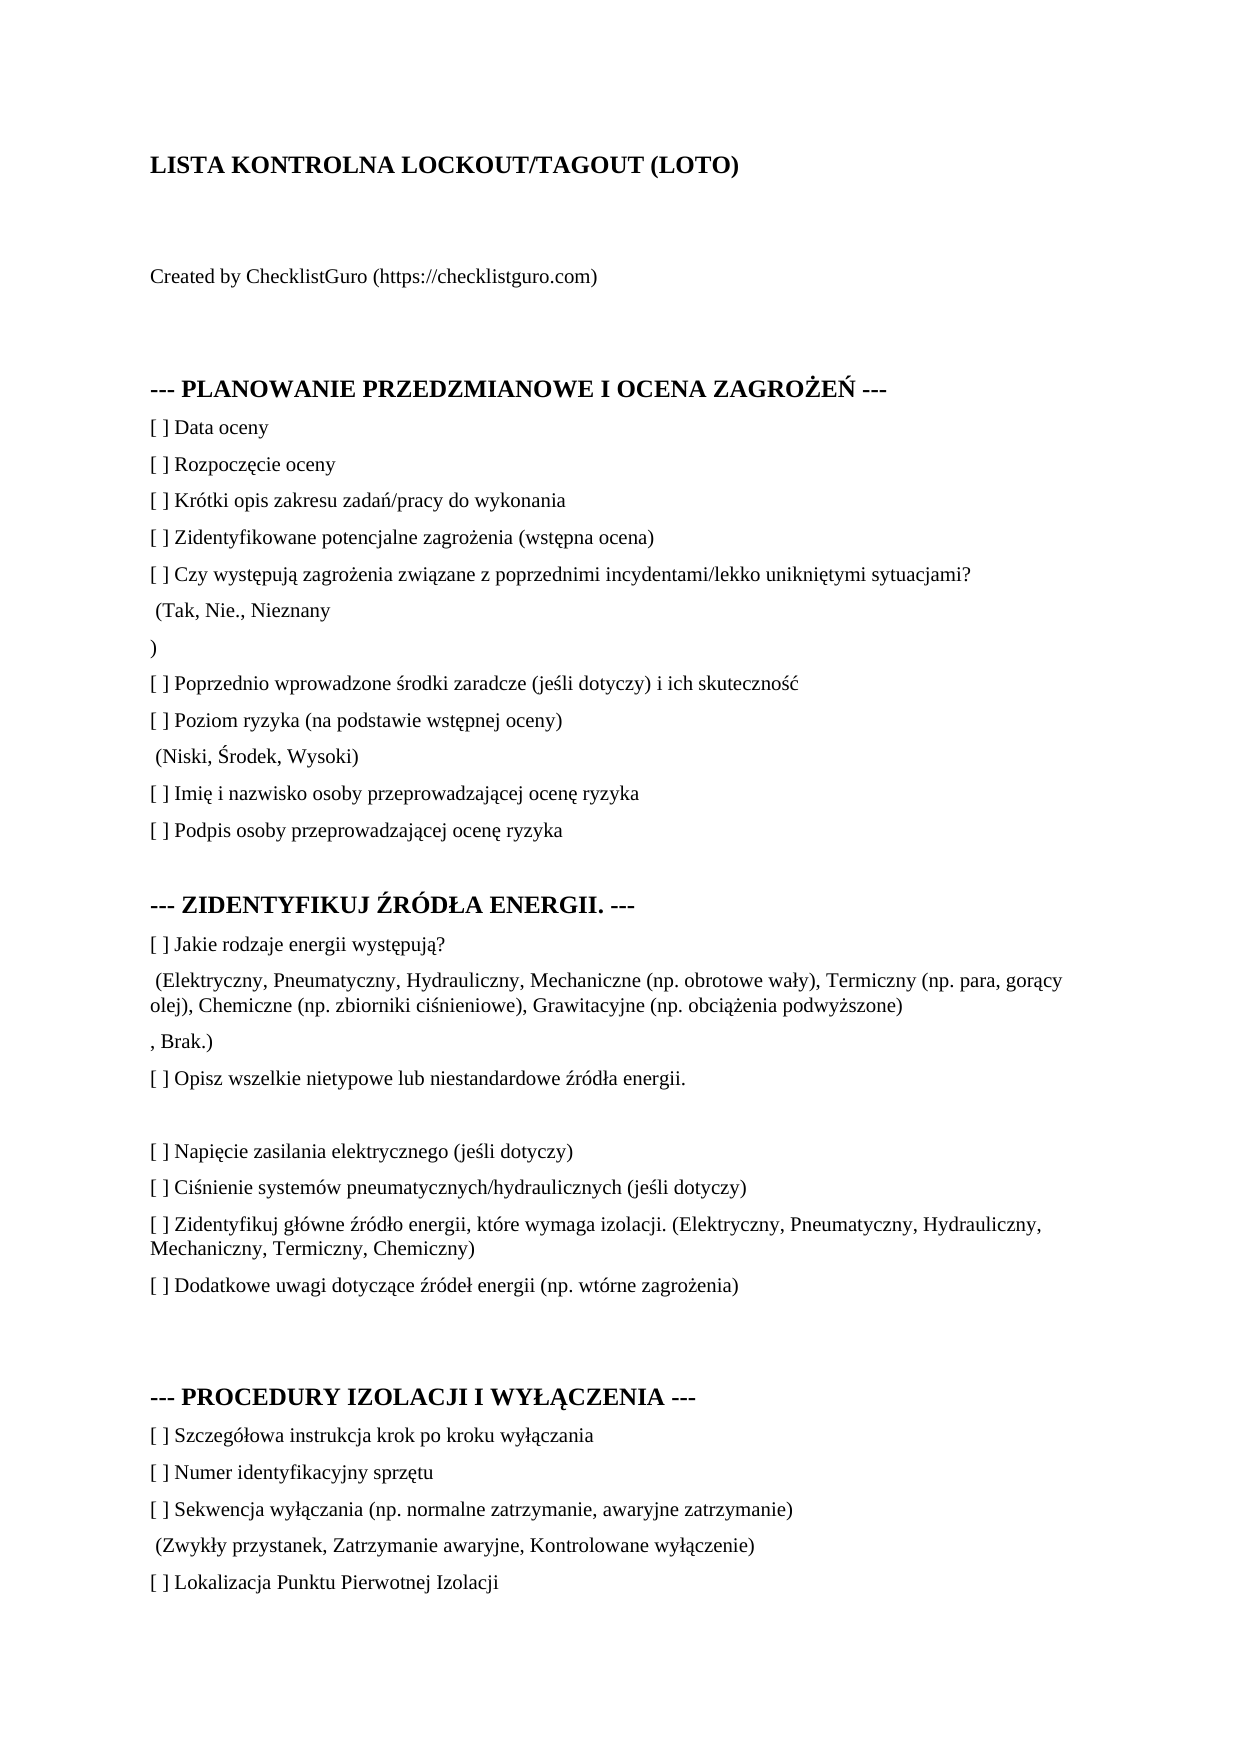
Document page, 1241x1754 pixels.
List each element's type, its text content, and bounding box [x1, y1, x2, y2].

text [ ] Zidentyfikowane potencjalne zagrożenia (wstępna ocena) [150, 525, 1090, 549]
text , Brak.) [150, 1029, 1090, 1053]
text [ ] Zidentyfikuj główne źródło energii, które wymaga izolacji. (Elektryczny, Pneumatyczny, Hydrauliczny, Mechaniczny, Termiczny, Chemiczny) [150, 1212, 1090, 1260]
text [ ] Data oceny [150, 415, 1090, 439]
text [ ] Poziom ryzyka (na podstawie wstępnej oceny) [150, 708, 1090, 732]
text [ ] Krótki opis zakresu zadań/pracy do wykonania [150, 488, 1090, 512]
text [ ] Sekwencja wyłączania (np. normalne zatrzymanie, awaryjne zatrzymanie) [150, 1497, 1090, 1521]
text [ ] Napięcie zasilania elektrycznego (jeśli dotyczy) [150, 1139, 1090, 1163]
text (Niski, Środek, Wysoki) [150, 744, 1090, 768]
text [ ] Szczegółowa instrukcja krok po kroku wyłączania [150, 1423, 1090, 1447]
text [ ] Numer identyfikacyjny sprzętu [150, 1460, 1090, 1484]
text ) [150, 635, 1090, 659]
text Created by ChecklistGuro (https://checklistguro.com) [150, 264, 1090, 288]
text [ ] Czy występują zagrożenia związane z poprzednimi incydentami/lekko unikniętymi sytuacjami? [150, 562, 1090, 586]
text [ ] Opisz wszelkie nietypowe lub niestandardowe źródła energii. [150, 1066, 1090, 1090]
text [ ] Lokalizacja Punktu Pierwotnej Izolacji [150, 1570, 1090, 1594]
text [ ] Jakie rodzaje energii występują? [150, 932, 1090, 956]
text (Elektryczny, Pneumatyczny, Hydrauliczny, Mechaniczne (np. obrotowe wały), Termiczny (np. para, gorący olej), Chemiczne (np. zbiorniki ciśnieniowe), Grawitacyjne (np. obciążenia podwyższone) [150, 968, 1090, 1017]
text --- PLANOWANIE PRZEDZMIANOWE I OCENA ZAGROŻEŃ --- [150, 374, 1090, 403]
text (Tak, Nie., Nieznany [150, 598, 1090, 622]
text (Zwykły przystanek, Zatrzymanie awaryjne, Kontrolowane wyłączenie) [150, 1533, 1090, 1557]
text [ ] Rozpoczęcie oceny [150, 452, 1090, 476]
text [ ] Poprzednio wprowadzone środki zaradcze (jeśli dotyczy) i ich skuteczność [150, 671, 1090, 695]
text [ ] Podpis osoby przeprowadzającej ocenę ryzyka [150, 817, 1090, 842]
text --- ZIDENTYFIKUJ ŹRÓDŁA ENERGII. --- [150, 891, 1090, 919]
text [ ] Dodatkowe uwagi dotyczące źródeł energii (np. wtórne zagrożenia) [150, 1272, 1090, 1297]
text [ ] Imię i nazwisko osoby przeprowadzającej ocenę ryzyka [150, 781, 1090, 805]
text [ ] Ciśnienie systemów pneumatycznych/hydraulicznych (jeśli dotyczy) [150, 1175, 1090, 1199]
text --- PROCEDURY IZOLACJI I WYŁĄCZENIA --- [150, 1382, 1090, 1411]
text LISTA KONTROLNA LOCKOUT/TAGOUT (LOTO) [150, 150, 1090, 179]
